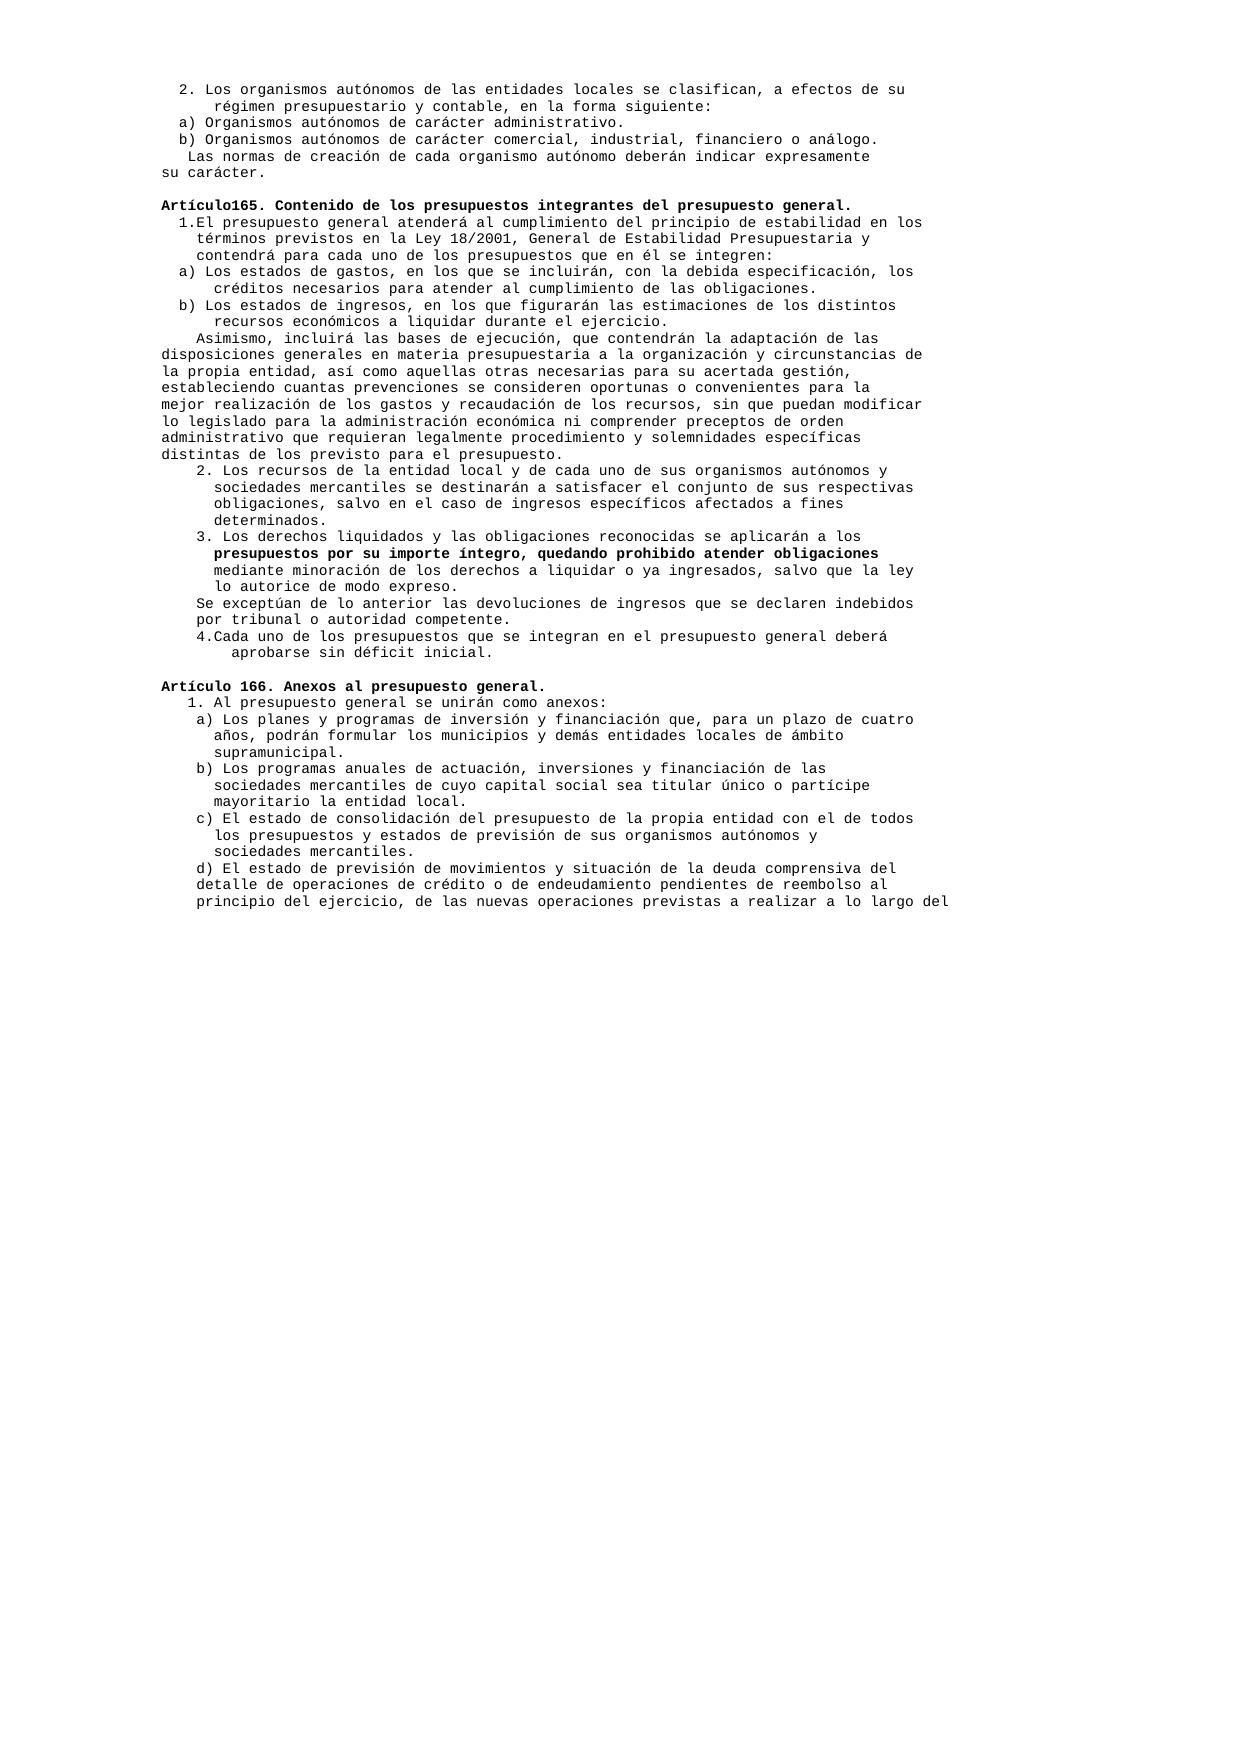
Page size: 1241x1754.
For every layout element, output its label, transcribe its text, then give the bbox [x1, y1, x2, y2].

text c) El estado de consolidación del presupuesto de la propia entidad con el de todos [82, 811, 1158, 828]
text lo legislado para la administración económica ni comprender preceptos de orden [82, 414, 1158, 430]
text detalle de operaciones de crédito o de endeudamiento pendientes de reembolso al [82, 877, 1158, 894]
text por tribunal o autoridad competente. [82, 612, 1158, 629]
text administrativo que requieran legalmente procedimiento y solemnidades específicas [82, 430, 1158, 447]
text 1.El presupuesto general atenderá al cumplimiento del principio de estabilidad en los [82, 215, 1158, 232]
text Asimismo, incluirá las bases de ejecución, que contendrán la adaptación de las [82, 331, 1158, 347]
text Se exceptúan de lo anterior las devoluciones de ingresos que se declaren indebidos [82, 596, 1158, 612]
text principio del ejercicio, de las nuevas operaciones previstas a realizar a lo largo del [82, 894, 1158, 911]
text distintas de los previsto para el presupuesto. [82, 447, 1158, 463]
text 3. Los derechos liquidados y las obligaciones reconocidas se aplicarán a los [82, 530, 1158, 546]
text régimen presupuestario y contable, en la forma siguiente: [82, 99, 1158, 116]
text sociedades mercantiles de cuyo capital social sea titular único o partícipe [82, 778, 1158, 795]
text disposiciones generales en materia presupuestaria a la organización y circunstancias de [82, 347, 1158, 364]
text mediante minoración de los derechos a liquidar o ya ingresados, salvo que la ley [82, 563, 1158, 579]
text 2. Los recursos de la entidad local y de cada uno de sus organismos autónomos y [82, 463, 1158, 480]
text mejor realización de los gastos y recaudación de los recursos, sin que puedan modificar [82, 397, 1158, 414]
text años, podrán formular los municipios y demás entidades locales de ámbito [82, 728, 1158, 745]
text Artículo165. Contenido de los presupuestos integrantes del presupuesto general. [82, 198, 1158, 215]
text sociedades mercantiles se destinarán a satisfacer el conjunto de sus respectivas [82, 480, 1158, 497]
text 2. Los organismos autónomos de las entidades locales se clasifican, a efectos de su [82, 82, 1158, 99]
text mayoritario la entidad local. [82, 795, 1158, 811]
text recursos económicos a liquidar durante el ejercicio. [82, 314, 1158, 331]
text a) Los planes y programas de inversión y financiación que, para un plazo de cuatro [82, 712, 1158, 728]
text aprobarse sin déficit inicial. [82, 646, 1158, 662]
text lo autorice de modo expreso. [82, 579, 1158, 596]
text b) Organismos autónomos de carácter comercial, industrial, financiero o análogo. [82, 132, 1158, 149]
text Las normas de creación de cada organismo autónomo deberán indicar expresamente [82, 149, 1158, 165]
text b) Los programas anuales de actuación, inversiones y financiación de las [82, 762, 1158, 778]
text a) Los estados de gastos, en los que se incluirán, con la debida especificación, los [82, 265, 1158, 281]
text presupuestos por su importe íntegro, quedando prohibido atender obligaciones [82, 546, 1158, 563]
text créditos necesarios para atender al cumplimiento de las obligaciones. [82, 281, 1158, 298]
text a) Organismos autónomos de carácter administrativo. [82, 116, 1158, 132]
text estableciendo cuantas prevenciones se consideren oportunas o convenientes para la [82, 381, 1158, 397]
text su carácter. [82, 165, 1158, 182]
text obligaciones, salvo en el caso de ingresos específicos afectados a fines [82, 497, 1158, 513]
text 4.Cada uno de los presupuestos que se integran en el presupuesto general deberá [82, 629, 1158, 646]
text contendrá para cada uno de los presupuestos que en él se integren: [82, 248, 1158, 265]
text la propia entidad, así como aquellas otras necesarias para su acertada gestión, [82, 364, 1158, 381]
text términos previstos en la Ley 18/2001, General de Estabilidad Presupuestaria y [82, 232, 1158, 248]
text 1. Al presupuesto general se unirán como anexos: [82, 695, 1158, 712]
text supramunicipal. [82, 745, 1158, 762]
text sociedades mercantiles. [82, 844, 1158, 861]
text Artículo 166. Anexos al presupuesto general. [82, 679, 1158, 695]
text los presupuestos y estados de previsión de sus organismos autónomos y [82, 828, 1158, 844]
text b) Los estados de ingresos, en los que figurarán las estimaciones de los distintos [82, 298, 1158, 314]
text determinados. [82, 513, 1158, 530]
text d) El estado de previsión de movimientos y situación de la deuda comprensiva del [82, 861, 1158, 877]
